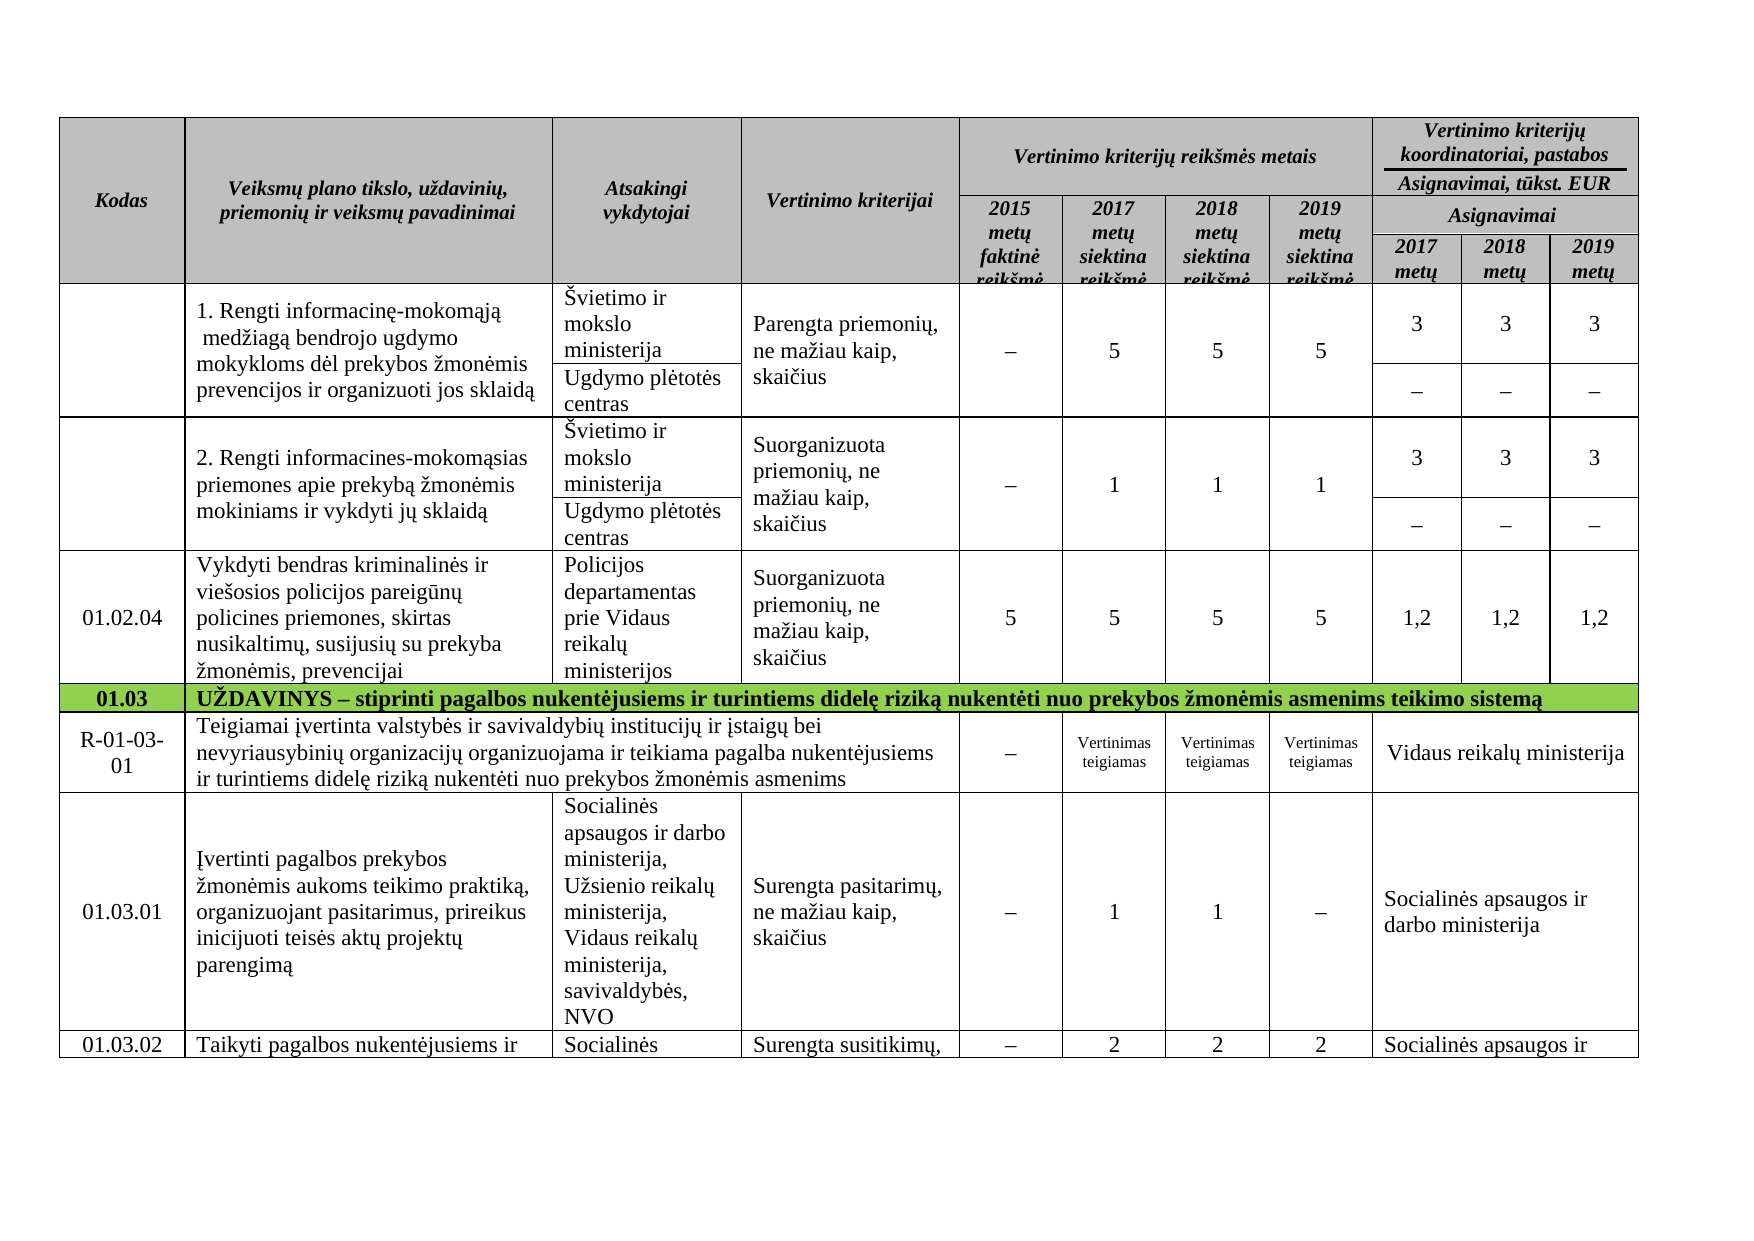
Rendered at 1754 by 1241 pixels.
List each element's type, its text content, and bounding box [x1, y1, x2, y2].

table_cell Parengta priemonių, ne mažiau kaip, skaičius [742, 284, 959, 416]
table_cell 3 [1373, 284, 1461, 363]
table_cell Suorganizuota priemonių, ne mažiau kaip, skaičius [742, 418, 959, 550]
table_cell 2018 metų [1462, 235, 1549, 283]
table_cell Socialinės apsaugos ir [1373, 1031, 1638, 1057]
table_cell 2017 metų [1373, 235, 1461, 283]
table_cell 2019 metų [1551, 235, 1638, 283]
table_cell Teigiamai įvertinta valstybės ir savivaldybių institucijų ir įstaigų bei nevyriausybinių organizacijų organizuojama ir teikiama pagalba nukentėjusiems ir turintiems didelę riziką nukentėti nuo prekybos žmonėmis asmenims [186, 713, 959, 792]
table_cell 3 [1373, 418, 1461, 497]
table_cell 2018 metų siektina reikšmė [1166, 196, 1269, 283]
table_cell 01.03.01 [60, 793, 184, 1030]
table_cell 3 [1551, 284, 1638, 363]
table_cell Ugdymo plėtotės centras [553, 498, 741, 550]
table_cell 1 [1166, 793, 1269, 1030]
table_cell Socialinės apsaugos ir darbo ministerija [1373, 793, 1638, 1030]
table_cell 5 [1166, 284, 1269, 416]
table_cell 3 [1462, 418, 1549, 497]
table_cell 5 [1270, 284, 1372, 416]
table_cell 01.02.04 [60, 551, 184, 683]
table_cell 1 [1063, 793, 1165, 1030]
table_header Vertinimo kriterijų reikšmės metais [960, 118, 1372, 195]
table_cell [60, 284, 184, 416]
table_cell Švietimo ir mokslo ministerija [553, 418, 741, 497]
table_cell 5 [1063, 284, 1165, 416]
table_cell Vertinimas teigiamas [1270, 713, 1372, 792]
table_header Vertinimo kriterijai [742, 118, 959, 283]
table_cell Vertinimas teigiamas [1063, 713, 1165, 792]
table_cell 1,2 [1462, 551, 1549, 683]
table_cell Socialinės [553, 1031, 741, 1057]
table_header Veiksmų plano tikslo, uždavinių, priemonių ir veiksmų pavadinimai [186, 118, 552, 283]
table_cell – [1373, 498, 1461, 550]
table_cell – [960, 284, 1062, 416]
table_cell 5 [1063, 551, 1165, 683]
table_cell Surengta susitikimų, [742, 1031, 959, 1057]
table_cell Ugdymo plėtotės centras [553, 364, 741, 416]
table_cell Asignavimai [1373, 196, 1638, 233]
table_cell – [1270, 793, 1372, 1030]
table_cell – [960, 793, 1062, 1030]
table_cell 5 [1270, 551, 1372, 683]
table_cell 2. Rengti informacines-mokomąsias priemones apie prekybą žmonėmis mokiniams ir vykdyti jų sklaidą [186, 418, 552, 550]
table_cell 2 [1166, 1031, 1269, 1057]
table_cell 01.03 [60, 684, 184, 711]
table_cell 1 [1063, 418, 1165, 550]
table_cell UŽDAVINYS – stiprinti pagalbos nukentėjusiems ir turintiems didelę riziką nukentėti nuo prekybos žmonėmis asmenims teikimo sistemą [186, 684, 1638, 711]
table_cell 3 [1462, 284, 1549, 363]
table_cell 1 [1166, 418, 1269, 550]
table_cell – [1373, 364, 1461, 416]
table_cell Įvertinti pagalbos prekybos žmonėmis aukoms teikimo praktiką, organizuojant pasitarimus, prireikus inicijuoti teisės aktų projektų parengimą [186, 793, 552, 1030]
table_header Vertinimo kriterijų koordinatoriai, pastabos Asignavimai, tūkst. EUR [1373, 118, 1638, 195]
table_cell Socialinės apsaugos ir darbo ministerija, Užsienio reikalų ministerija, Vidaus reikalų ministerija, savivaldybės, NVO [553, 793, 741, 1030]
table_cell – [960, 713, 1062, 792]
table_cell 2019 metų siektina reikšmė [1270, 196, 1372, 283]
table_cell 5 [1166, 551, 1269, 683]
table_cell 1 [1270, 418, 1372, 550]
table_cell 5 [960, 551, 1062, 683]
table_cell – [960, 418, 1062, 550]
table_cell – [1462, 498, 1549, 550]
table_cell Surengta pasitarimų, ne mažiau kaip, skaičius [742, 793, 959, 1030]
table_cell – [960, 1031, 1062, 1057]
table_cell 1,2 [1551, 551, 1638, 683]
table_cell Vertinimas teigiamas [1166, 713, 1269, 792]
table_header Kodas [60, 118, 184, 283]
table_cell 2 [1063, 1031, 1165, 1057]
table_cell 01.03.02 [60, 1031, 184, 1057]
table_header Atsakingi vykdytojai [553, 118, 741, 283]
table_cell 2015 metų faktinė reikšmė [960, 196, 1062, 283]
table_cell Suorganizuota priemonių, ne mažiau kaip, skaičius [742, 551, 959, 683]
table_cell 1. Rengti informacinę-mokomąją medžiagą bendrojo ugdymo mokykloms dėl prekybos žmonėmis prevencijos ir organizuoti jos sklaidą [186, 284, 552, 416]
table_cell R-01-03-01 [60, 713, 184, 792]
table_cell 2 [1270, 1031, 1372, 1057]
table_cell – [1551, 364, 1638, 416]
table_cell 1,2 [1373, 551, 1461, 683]
table_cell Vidaus reikalų ministerija [1373, 713, 1638, 792]
table_cell 3 [1551, 418, 1638, 497]
table_cell 2017 metų siektina reikšmė [1063, 196, 1165, 283]
table_cell [60, 418, 184, 550]
table_cell – [1462, 364, 1549, 416]
table_cell Policijos departamentas prie Vidaus reikalų ministerijos [553, 551, 741, 683]
table_cell Švietimo ir mokslo ministerija [553, 284, 741, 363]
table_cell – [1551, 498, 1638, 550]
